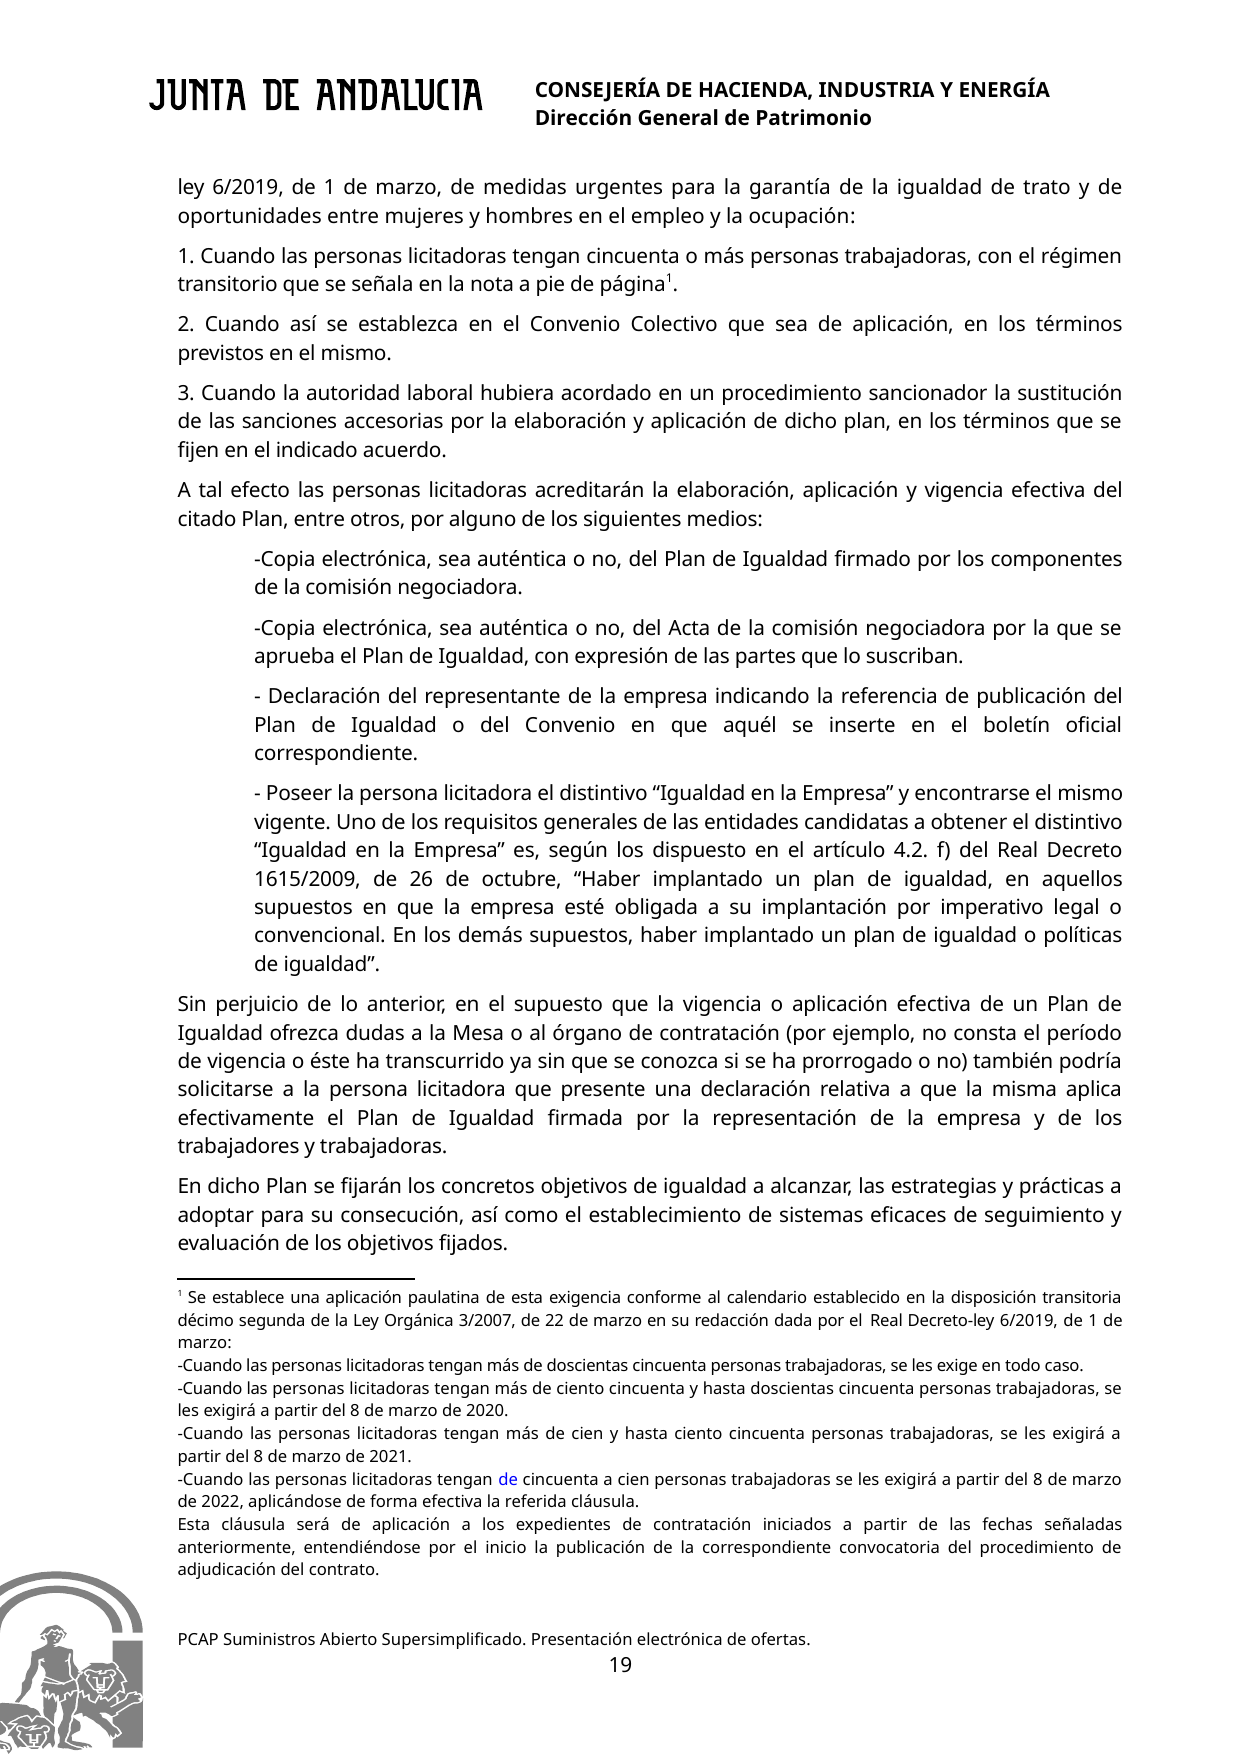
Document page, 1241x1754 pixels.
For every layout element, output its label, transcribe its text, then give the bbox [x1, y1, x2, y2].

list -Copia electrónica, sea auténtica o no, del Plan de Igualdad firmado por los componentes de la comisión negociadora. [254, 544, 1123, 601]
list -Cuando las personas licitadoras tengan más de cien y hasta ciento cincuenta personas trabajadoras, se les exigirá a partir del 8 de marzo de 2021. [177, 1422, 1123, 1467]
list - Poseer la persona licitadora el distintivo “Igualdad en la Empresa” y encontrarse el mismo vigente. Uno de los requisitos generales de las entidades candidatas a obtener el distintivo “Igualdad en la Empresa” es, según los dispuesto en el artículo 4.2. f) del Real Decreto 1615/2009, de 26 de octubre, “Haber implantado un plan de igualdad, en aquellos supuestos en que la empresa esté obligada a su implantación por imperativo legal o convencional. En los demás supuestos, haber implantado un plan de igualdad o políticas de igualdad”. [254, 778, 1123, 977]
list 1. Cuando las personas licitadoras tengan cincuenta o más personas trabajadoras, con el régimen transitorio que se señala en la nota a pie de página. [177, 241, 1123, 298]
list -Copia electrónica, sea auténtica o no, del Acta de la comisión negociadora por la que se aprueba el Plan de Igualdad, con expresión de las partes que lo suscriban. [254, 613, 1123, 669]
list -Cuando las personas licitadoras tengan de cincuenta a cien personas trabajadoras se les exigirá a partir del 8 de marzo de 2022, aplicándose de forma efectiva la referida cláusula. [177, 1467, 1123, 1513]
text 3. Cuando la autoridad laboral hubiera acordado en un procedimiento sancionador la sustitución de las sanciones accesorias por la elaboración y aplicación de dicho plan, en los términos que se fijen en el indicado acuerdo. [177, 378, 1123, 463]
list Esta cláusula será de aplicación a los expedientes de contratación iniciados a partir de las fechas señaladas anteriormente, entendiéndose por el inicio la publicación de la correspondiente convocatoria del procedimiento de adjudicación del contrato. [177, 1513, 1123, 1581]
list -Cuando las personas licitadoras tengan más de doscientas cincuenta personas trabajadoras, se les exige en todo caso. [177, 1354, 1123, 1376]
list - Declaración del representante de la empresa indicando la referencia de publicación del Plan de Igualdad o del Convenio en que aquél se inserte en el boletín oficial correspondiente. [254, 681, 1123, 767]
text Sin perjuicio de lo anterior, en el supuesto que la vigencia o aplicación efectiva de un Plan de Igualdad ofrezca dudas a la Mesa o al órgano de contratación (por ejemplo, no consta el período de vigencia o éste ha transcurrido ya sin que se conozca si se ha prorrogado o no) también podría solicitarse a la persona licitadora que presente una declaración relativa a que la misma aplica efectivamente el Plan de Igualdad firmada por la representación de la empresa y de los trabajadores y trabajadoras. [177, 989, 1123, 1160]
text 2. Cuando así se establezca en el Convenio Colectivo que sea de aplicación, en los términos previstos en el mismo. [177, 309, 1123, 366]
list -Cuando las personas licitadoras tengan más de ciento cincuenta y hasta doscientas cincuenta personas trabajadoras, se les exigirá a partir del 8 de marzo de 2020. [177, 1376, 1123, 1422]
text En dicho Plan se fijarán los concretos objetivos de igualdad a alcanzar, las estrategias y prácticas a adoptar para su consecución, así como el establecimiento de sistemas eficaces de seguimiento y evaluación de los objetivos fijados. [177, 1172, 1123, 1257]
text A tal efecto las personas licitadoras acreditarán la elaboración, aplicación y vigencia efectiva del citado Plan, entre otros, por alguno de los siguientes medios: [177, 475, 1123, 532]
text ley 6/2019, de 1 de marzo, de medidas urgentes para la garantía de la igualdad de trato y de oportunidades entre mujeres y hombres en el empleo y la ocupación: [177, 172, 1123, 229]
list Se establece una aplicación paulatina de esta exigencia conforme al calendario establecido en la disposición transitoria décimo segunda de la Ley Orgánica 3/2007, de 22 de marzo en su redacción dada por el Real Decreto-ley 6/2019, de 1 de marzo: [177, 1286, 1123, 1354]
